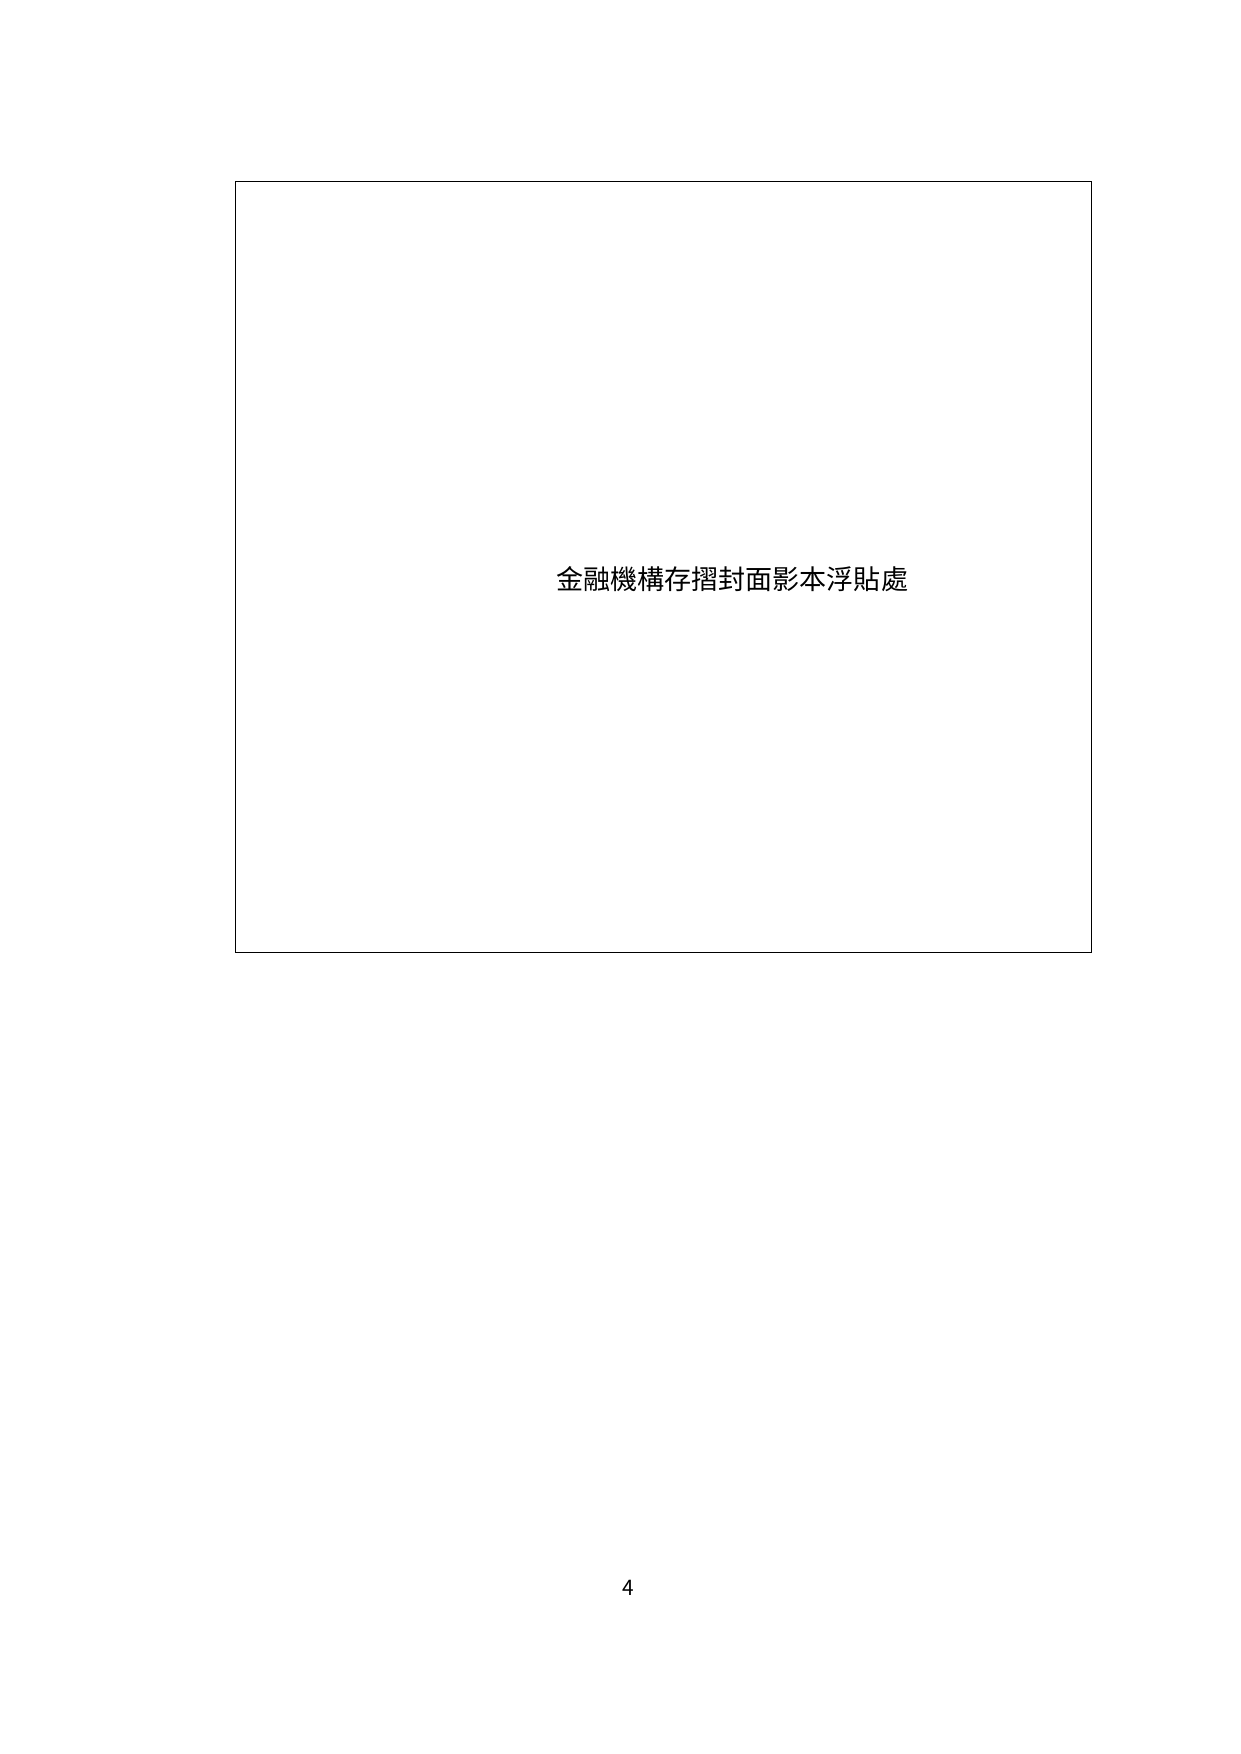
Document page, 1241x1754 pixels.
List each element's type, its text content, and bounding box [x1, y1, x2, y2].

table_header 金融機構存摺封面影本浮貼處 [236, 182, 1091, 952]
